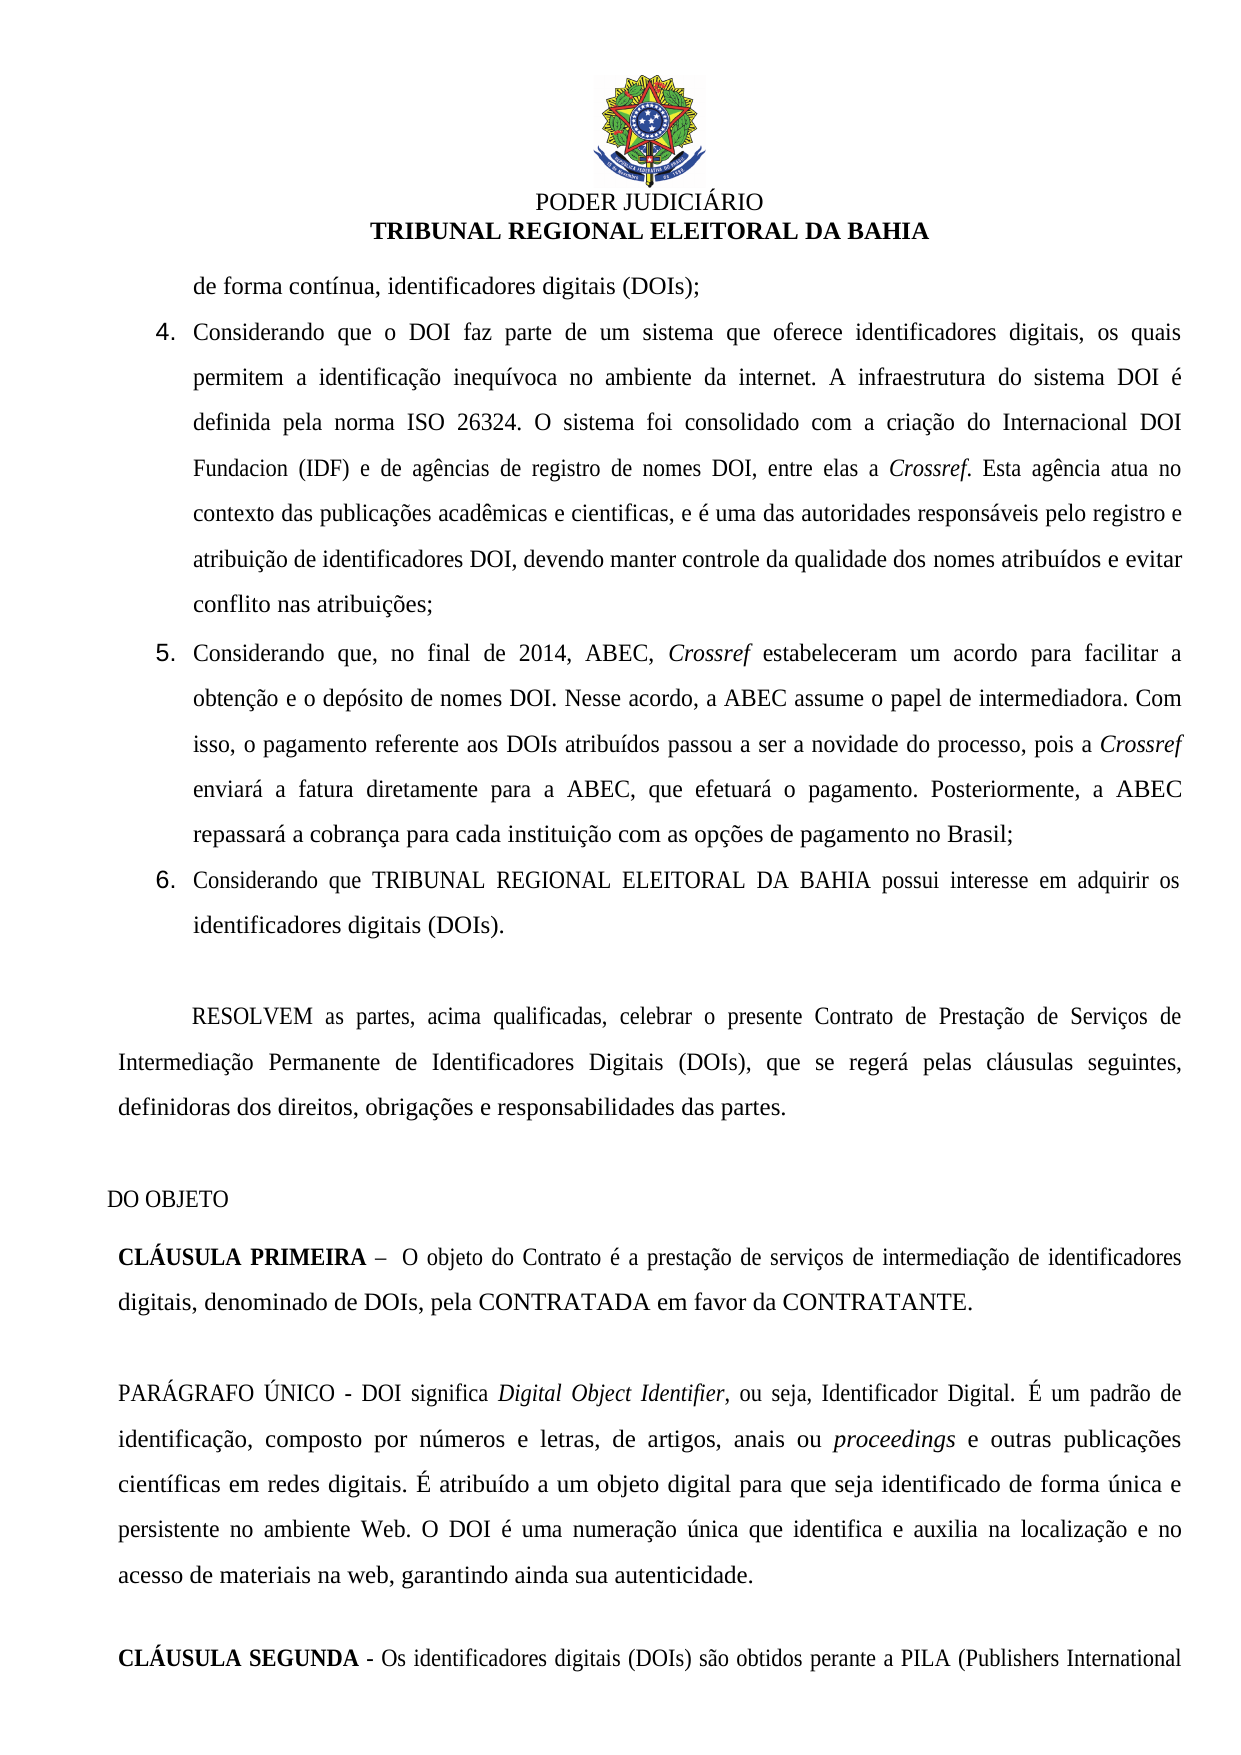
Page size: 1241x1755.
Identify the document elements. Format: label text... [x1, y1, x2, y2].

text CLÁUSULA PRIMEIRA – O objeto do Contrato é a prestação de serviços de intermediação de identificadores digitais, denominado de DOIs, pela CONTRATADA em favor da CONTRATANTE. [118, 1242, 1182, 1316]
text PARÁGRAFO ÚNICO - DOI significa Digital Object Identifier, ou seja, Identificador Digital. É um padrão de identificação, composto por números e letras, de artigos, anais ou proceedings e outras publicações científicas em redes digitais. É atribuído a um objeto digital para que seja identificado de forma única e persistente no ambiente Web. O DOI é uma numeração única que identifica e auxilia na localização e no acesso de materiais na web, garantindo ainda sua autenticidade. [118, 1378, 1182, 1589]
list Considerando que TRIBUNAL REGIONAL ELEITORAL DA BAHIA possui interesse em adquirir os identificadores digitais (DOIs). [155, 865, 1182, 939]
text RESOLVEM as partes, acima qualificadas, celebrar o presente Contrato de Prestação de Serviços de Intermediação Permanente de Identificadores Digitais (DOIs), que se regerá pelas cláusulas seguintes, definidoras dos direitos, obrigações e responsabilidades das partes. [118, 1001, 1182, 1121]
text CLÁUSULA SEGUNDA - Os identificadores digitais (DOIs) são obtidos perante a PILA (Publishers International [118, 1643, 1182, 1672]
list Considerando que o DOI faz parte de um sistema que oferece identificadores digitais, os quais permitem a identificação inequívoca no ambiente da internet. A infraestrutura do sistema DOI é definida pela norma ISO 26324. O sistema foi consolidado com a criação do Internacional DOI Fundacion (IDF) e de agências de registro de nomes DOI, entre elas a Crossref. Esta agência atua no contexto das publicações acadêmicas e cientificas, e é uma das autoridades responsáveis pelo registro e atribuição de identificadores DOI, devendo manter controle da qualidade dos nomes atribuídos e evitar conflito nas atribuições; [155, 316, 1182, 618]
list de forma contínua, identificadores digitais (DOIs); [155, 271, 1181, 300]
text DO OBJETO [107, 1184, 1193, 1212]
list Considerando que, no final de 2014, ABEC, Crossref estabeleceram um acordo para facilitar a obtenção e o depósito de nomes DOI. Nesse acordo, a ABEC assume o papel de intermediadora. Com isso, o pagamento referente aos DOIs atribuídos passou a ser a novidade do processo, pois a Crossref enviará a fatura diretamente para a ABEC, que efetuará o pagamento. Posteriormente, a ABEC repassará a cobrança para cada instituição com as opções de pagamento no Brasil; [155, 638, 1182, 848]
